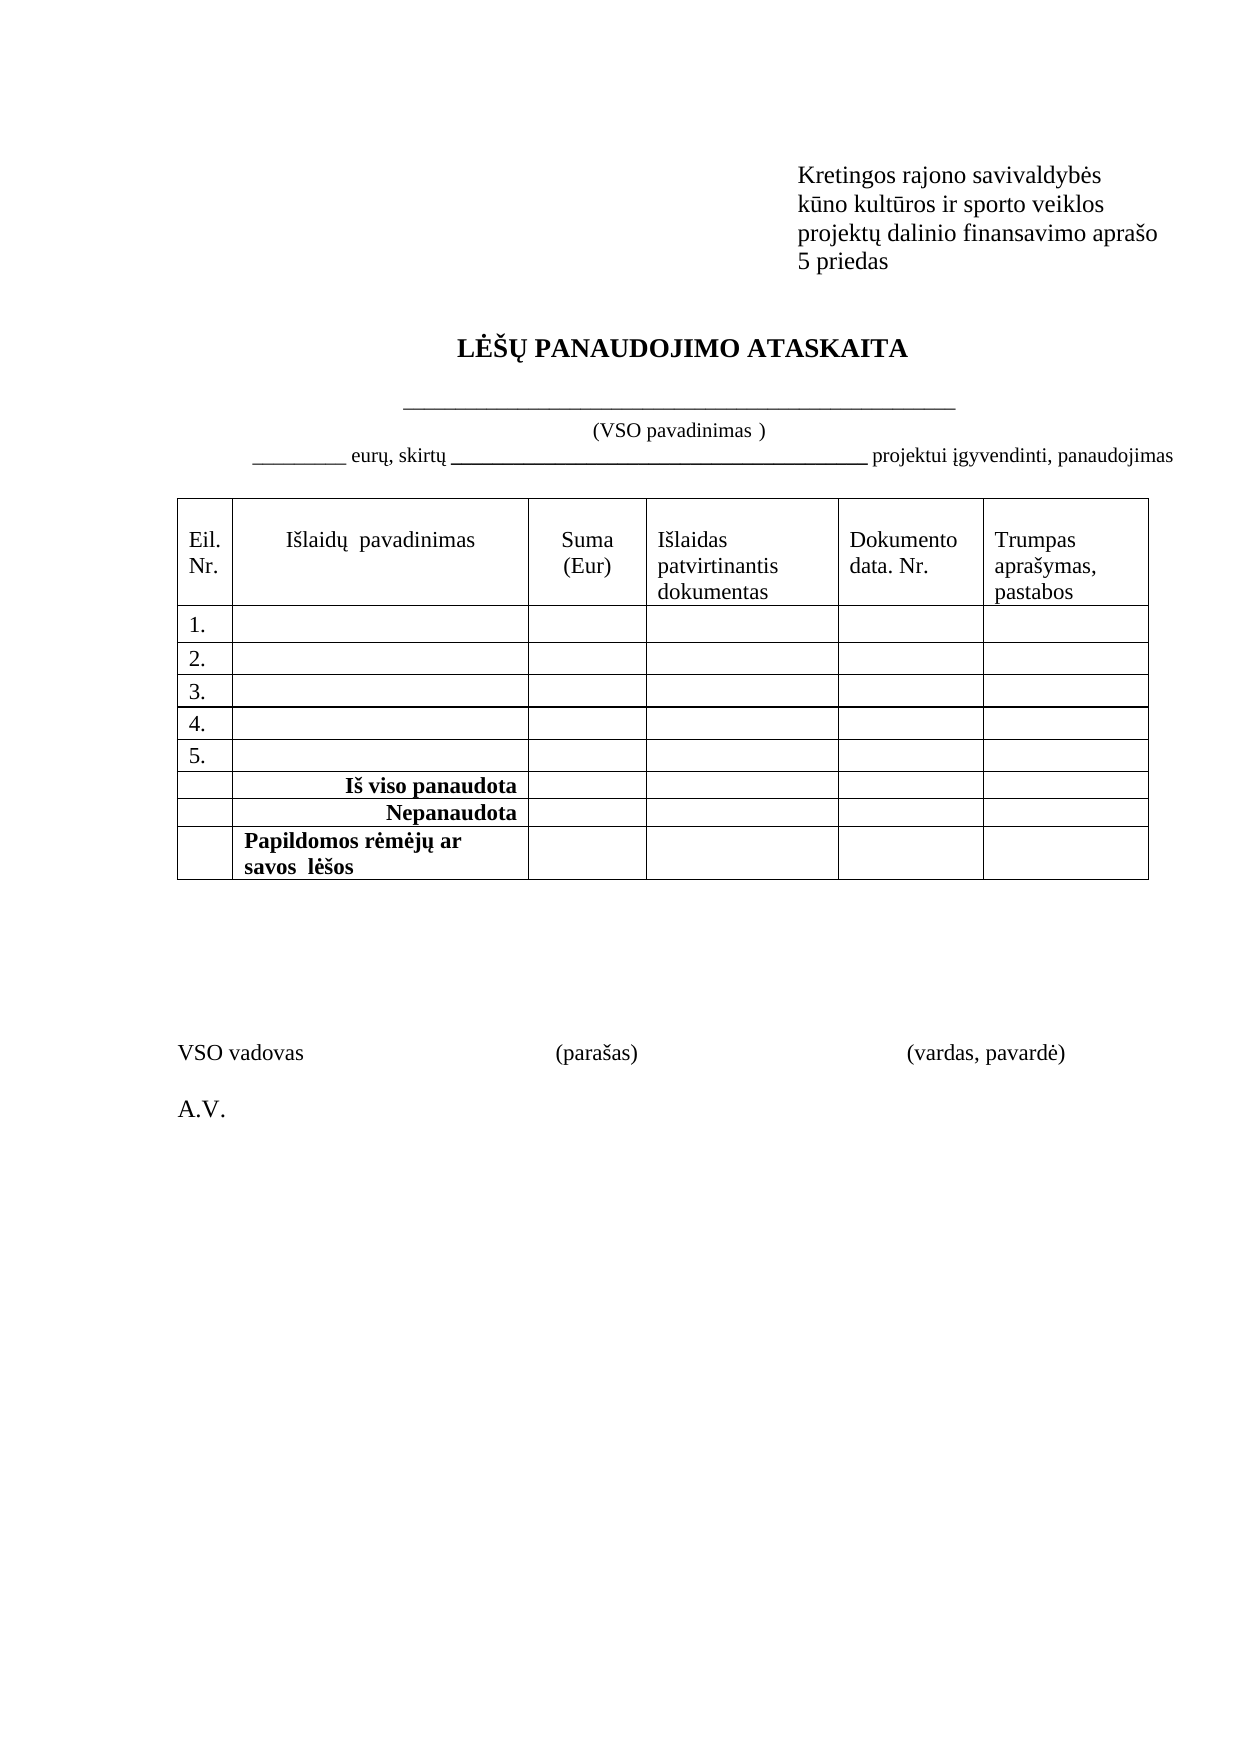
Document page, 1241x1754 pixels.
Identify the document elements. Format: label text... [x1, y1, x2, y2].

table_cell [984, 606, 1148, 642]
table_cell [839, 799, 983, 826]
table_cell [529, 675, 646, 706]
table_cell [984, 827, 1148, 879]
table_cell [529, 643, 646, 674]
text VSO vadovas (parašas) (vardas, pavardė) [177, 1038, 1181, 1065]
table_cell [839, 827, 983, 879]
table_cell [233, 708, 528, 739]
table_cell [233, 740, 528, 771]
table_cell [984, 772, 1148, 798]
table_cell 2. [178, 643, 232, 674]
table_cell [178, 772, 232, 798]
table_cell [647, 772, 838, 798]
table_cell [647, 827, 838, 879]
table_cell Papildomos rėmėjų ar savos lėšos [233, 827, 528, 879]
text (VSO pavadinimas ) [177, 412, 1181, 443]
table_cell [233, 675, 528, 706]
table_header Suma (Eur) [529, 499, 646, 605]
table_cell [529, 772, 646, 798]
table_header Eil. Nr. [178, 499, 232, 605]
table_cell [984, 740, 1148, 771]
table_cell [839, 708, 983, 739]
table_header Išlaidas patvirtinantis dokumentas [647, 499, 838, 605]
table_cell [984, 643, 1148, 674]
table_cell [839, 740, 983, 771]
text kūno kultūros ir sporto veiklos [797, 189, 1181, 218]
table_cell [647, 606, 838, 642]
table_cell [839, 675, 983, 706]
table_cell 4. [178, 708, 232, 739]
table_cell [647, 740, 838, 771]
table_cell [984, 675, 1148, 706]
table_cell [647, 675, 838, 706]
table_cell [529, 799, 646, 826]
text projektų dalinio finansavimo aprašo [797, 218, 1181, 246]
table_cell [647, 708, 838, 739]
table_cell [839, 772, 983, 798]
text LĖŠŲ PANAUDOJIMO ATASKAITA [177, 333, 1181, 364]
table_cell 1. [178, 606, 232, 642]
table_cell Iš viso panaudota [233, 772, 528, 798]
table_cell [529, 708, 646, 739]
table_header Dokumento data. Nr. [839, 499, 983, 605]
table_cell [984, 708, 1148, 739]
table_cell 5. [178, 740, 232, 771]
table_cell [839, 643, 983, 674]
table_cell [529, 740, 646, 771]
table_cell 3. [178, 675, 232, 706]
text 5 priedas [797, 246, 1181, 275]
text Kretingos rajono savivaldybės [797, 160, 1181, 189]
table_cell [839, 606, 983, 642]
text A.V. [177, 1094, 1181, 1122]
table_cell [233, 606, 528, 642]
text _____________________________________________________ [177, 388, 1181, 412]
table_cell [178, 799, 232, 826]
table_cell [647, 799, 838, 826]
table_cell [647, 643, 838, 674]
table_cell [529, 606, 646, 642]
table_header Išlaidų pavadinimas [233, 499, 528, 605]
table_cell [529, 827, 646, 879]
table_cell [178, 827, 232, 879]
table_cell [233, 643, 528, 674]
table_cell [984, 799, 1148, 826]
table_header Trumpas aprašymas, pastabos [984, 499, 1148, 605]
text _________ eurų, skirtų ________________________________________ projektui įgyvendinti, panaudojimas [177, 443, 1181, 467]
table_cell Nepanaudota [233, 799, 528, 826]
